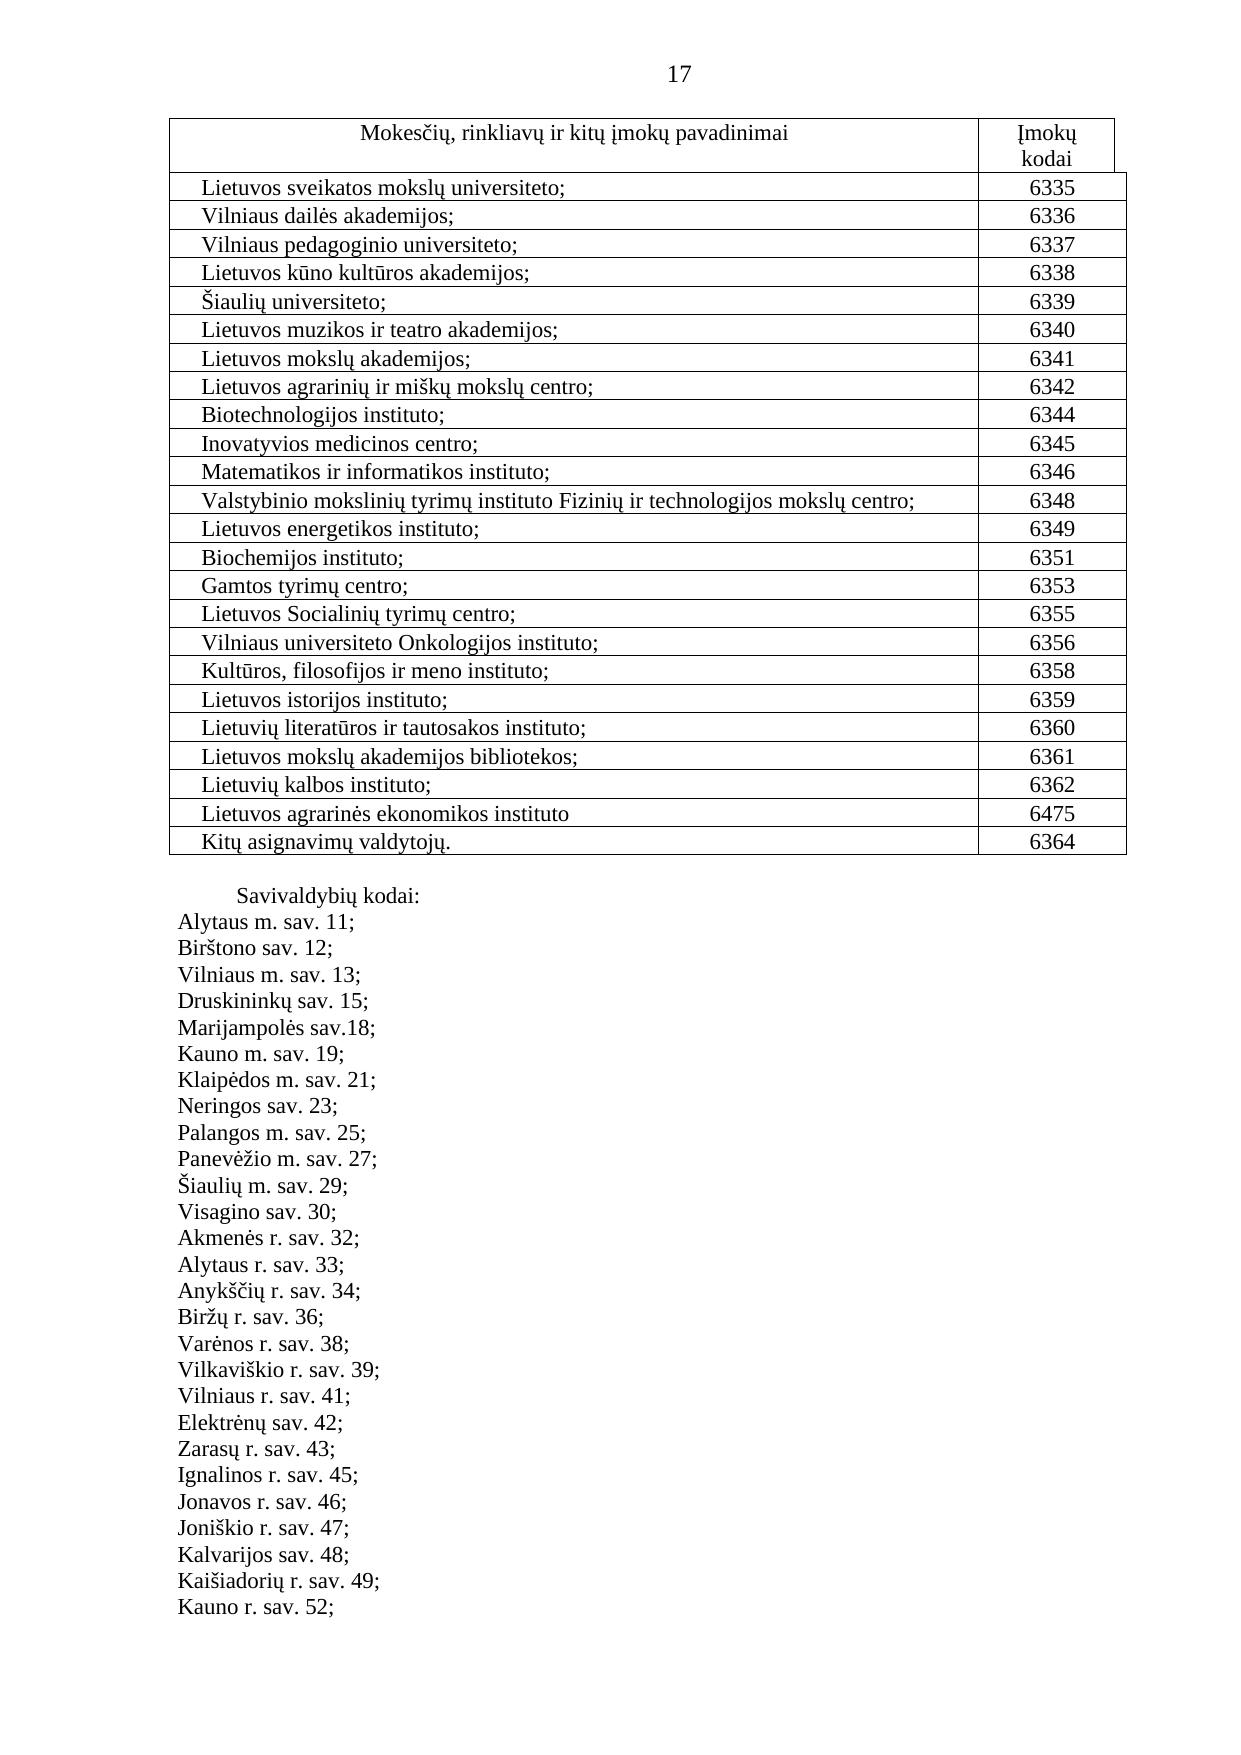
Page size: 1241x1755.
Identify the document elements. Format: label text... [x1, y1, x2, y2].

table_cell 6336 [979, 201, 1126, 229]
text Varėnos r. sav. 38; [177, 1330, 1181, 1356]
table_cell 6362 [979, 770, 1126, 797]
table_cell Vilniaus universiteto Onkologijos instituto; [170, 628, 978, 655]
table_cell Lietuvos Socialinių tyrimų centro; [170, 600, 978, 627]
table_cell Lietuvos energetikos instituto; [170, 514, 978, 542]
text Panevėžio m. sav. 27; [177, 1145, 1181, 1172]
table_cell 6475 [979, 799, 1126, 826]
table_cell Kultūros, filosofijos ir meno instituto; [170, 656, 978, 684]
text Anykščių r. sav. 34; [177, 1277, 1181, 1303]
text Alytaus m. sav. 11; [177, 908, 1181, 934]
table_header [1115, 118, 1126, 172]
table_cell Lietuvos mokslų akademijos bibliotekos; [170, 742, 978, 769]
table_cell Lietuvių kalbos instituto; [170, 770, 978, 797]
text Birštono sav. 12; [177, 934, 1181, 961]
table_cell Šiaulių universiteto; [170, 287, 978, 314]
text Zarasų r. sav. 43; [177, 1435, 1181, 1462]
text Biržų r. sav. 36; [177, 1303, 1181, 1330]
table_cell Lietuvos agrarinės ekonomikos instituto [170, 799, 978, 826]
text Ignalinos r. sav. 45; [177, 1462, 1181, 1488]
text Savivaldybių kodai: [177, 882, 1181, 908]
text Visagino sav. 30; [177, 1198, 1181, 1224]
text Klaipėdos m. sav. 21; [177, 1066, 1181, 1093]
text Vilkaviškio r. sav. 39; [177, 1356, 1181, 1382]
table_cell Inovatyvios medicinos centro; [170, 429, 978, 456]
table_cell Gamtos tyrimų centro; [170, 571, 978, 598]
table_cell 6358 [979, 656, 1126, 684]
table_cell Lietuvos kūno kultūros akademijos; [170, 258, 978, 286]
table_cell 6341 [979, 344, 1126, 371]
text Elektrėnų sav. 42; [177, 1409, 1181, 1435]
table_cell 6360 [979, 713, 1126, 741]
table_header Įmokų kodai [979, 119, 1114, 172]
text Jonavos r. sav. 46; [177, 1488, 1181, 1514]
table_cell 6345 [979, 429, 1126, 456]
table_cell Kitų asignavimų valdytojų. [170, 827, 978, 854]
table_cell 6344 [979, 400, 1126, 428]
table_cell 6355 [979, 600, 1126, 627]
text Neringos sav. 23; [177, 1093, 1181, 1119]
table_cell 6340 [979, 315, 1126, 342]
text Kaišiadorių r. sav. 49; [177, 1567, 1181, 1593]
table_cell Biochemijos instituto; [170, 543, 978, 570]
table_cell 6361 [979, 742, 1126, 769]
text Joniškio r. sav. 47; [177, 1514, 1181, 1541]
table_cell 6342 [979, 372, 1126, 399]
text Kalvarijos sav. 48; [177, 1541, 1181, 1567]
table_cell Lietuvos muzikos ir teatro akademijos; [170, 315, 978, 342]
table_cell 6349 [979, 514, 1126, 542]
table_cell 6356 [979, 628, 1126, 655]
table_cell Lietuvos mokslų akademijos; [170, 344, 978, 371]
table_cell 6351 [979, 543, 1126, 570]
table_cell 6339 [979, 287, 1126, 314]
table_cell Vilniaus pedagoginio universiteto; [170, 230, 978, 257]
table_cell 6338 [979, 258, 1126, 286]
text Alytaus r. sav. 33; [177, 1251, 1181, 1277]
text Druskininkų sav. 15; [177, 987, 1181, 1013]
table_cell Matematikos ir informatikos instituto; [170, 457, 978, 485]
table_cell Vilniaus dailės akademijos; [170, 201, 978, 229]
table_cell 6337 [979, 230, 1126, 257]
text Kauno r. sav. 52; [177, 1593, 1181, 1620]
table_cell Lietuvos istorijos instituto; [170, 685, 978, 712]
table_cell Lietuvių literatūros ir tautosakos instituto; [170, 713, 978, 741]
table_cell Lietuvos sveikatos mokslų universiteto; [170, 173, 978, 200]
text Šiaulių m. sav. 29; [177, 1172, 1181, 1198]
table_cell 6335 [979, 173, 1126, 200]
table_cell 6359 [979, 685, 1126, 712]
text Palangos m. sav. 25; [177, 1119, 1181, 1145]
text Kauno m. sav. 19; [177, 1040, 1181, 1066]
table_cell Lietuvos agrarinių ir miškų mokslų centro; [170, 372, 978, 399]
text Vilniaus m. sav. 13; [177, 961, 1181, 987]
table_cell 6348 [979, 486, 1126, 513]
text Marijampolės sav.18; [177, 1013, 1181, 1040]
table_cell Biotechnologijos instituto; [170, 400, 978, 428]
text Akmenės r. sav. 32; [177, 1224, 1181, 1251]
text Vilniaus r. sav. 41; [177, 1382, 1181, 1409]
table_header Mokesčių, rinkliavų ir kitų įmokų pavadinimai [170, 119, 978, 172]
table_cell Valstybinio mokslinių tyrimų instituto Fizinių ir technologijos mokslų centro; [170, 486, 978, 513]
table_cell 6346 [979, 457, 1126, 485]
table_cell 6364 [979, 827, 1126, 854]
table_cell 6353 [979, 571, 1126, 598]
